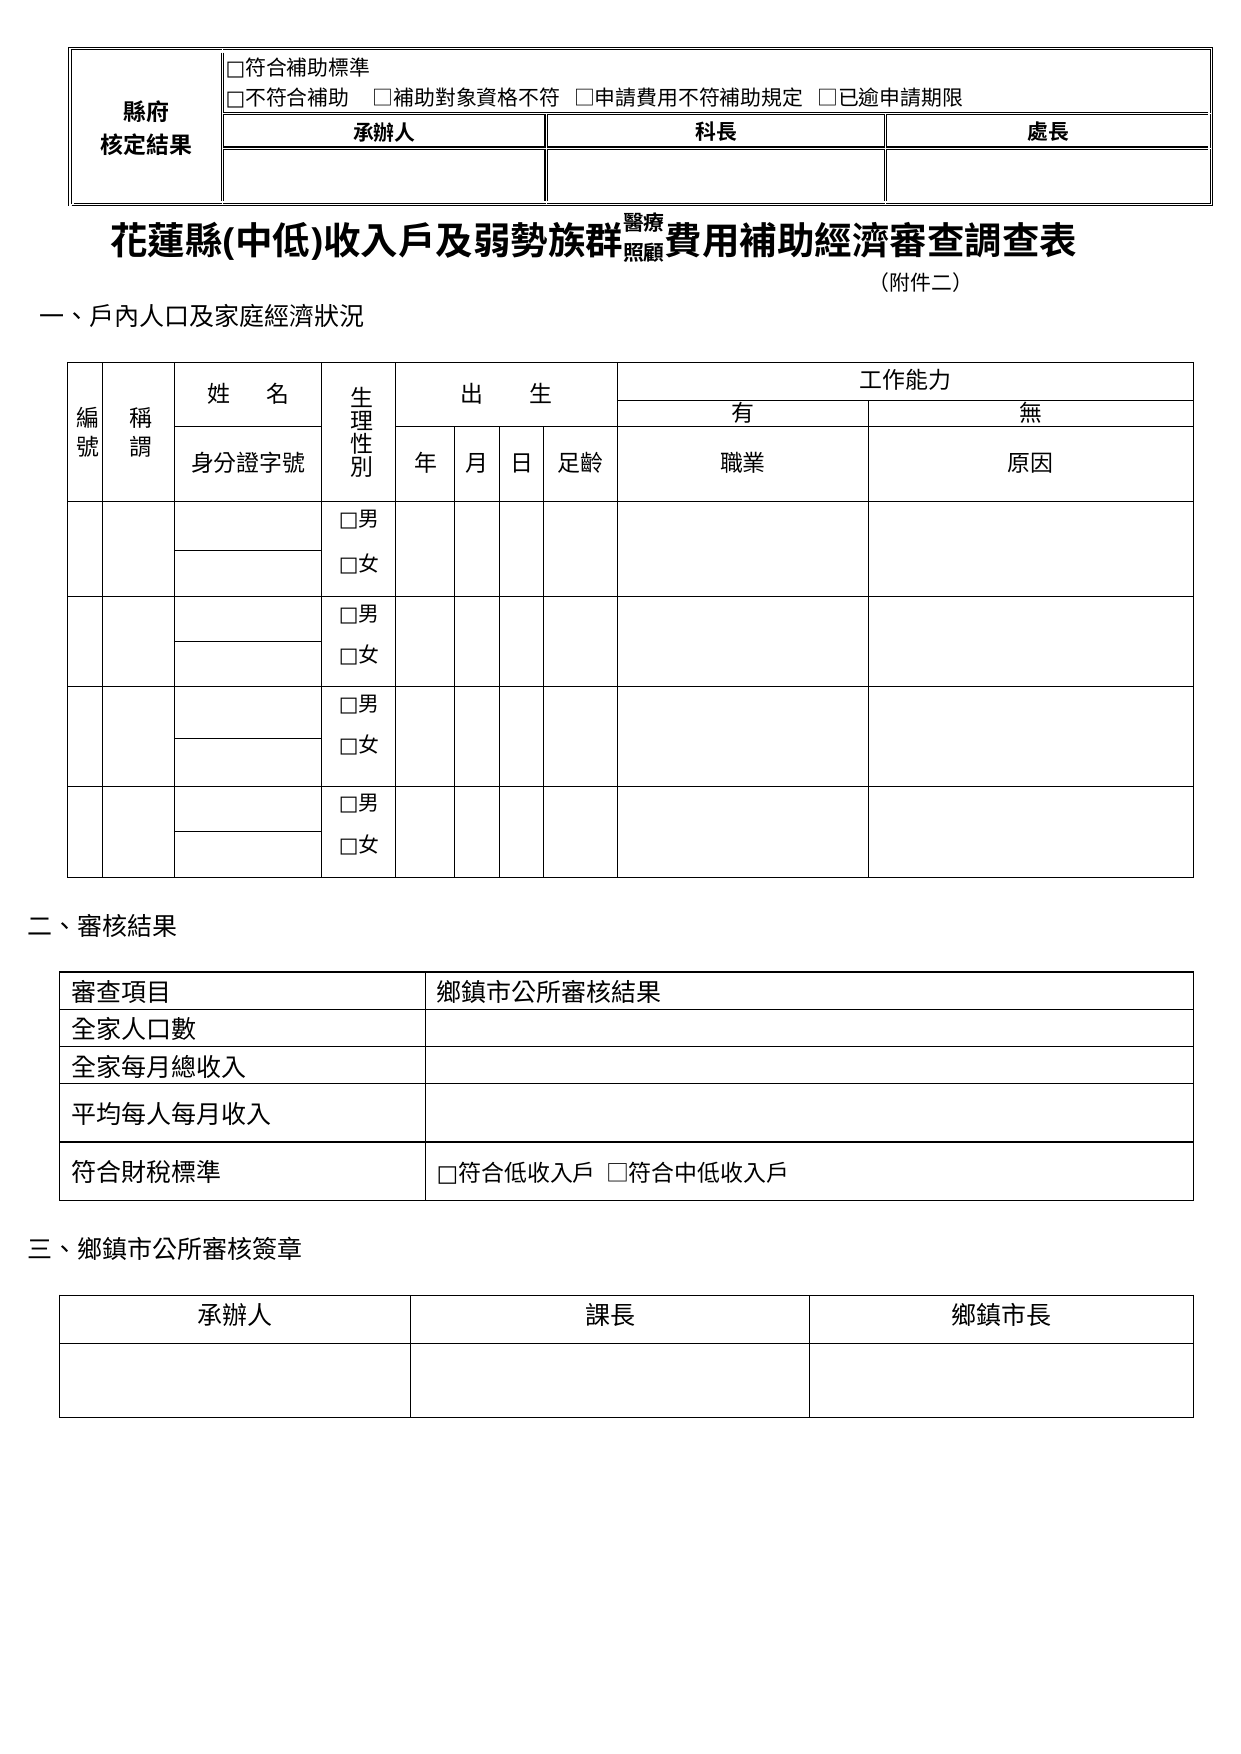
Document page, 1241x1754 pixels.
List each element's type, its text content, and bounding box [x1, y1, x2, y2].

table_cell [500, 502, 543, 596]
table_cell □男 □女 [322, 502, 395, 596]
table_cell [426, 1047, 1193, 1083]
table_cell 日 [500, 427, 543, 501]
table_cell 符合財稅標準 [60, 1143, 425, 1200]
table_cell [618, 502, 868, 596]
table_header 鄉鎮市長 [810, 1296, 1193, 1343]
table_cell [869, 502, 1193, 596]
table_header 出 生 [396, 363, 617, 426]
table_cell [396, 502, 454, 596]
table_header 鄉鎮市公所審核結果 [426, 973, 1193, 1009]
table_header 姓 名 [175, 363, 321, 426]
table_cell □符合低收入戶 □符合中低收入戶 [426, 1143, 1193, 1200]
table_cell 身分證字號 [175, 427, 321, 501]
table_cell 縣府 核定結果 [72, 50, 222, 203]
table_cell [618, 787, 868, 877]
table_cell □男 □女 [322, 787, 395, 877]
table_cell [869, 597, 1193, 686]
table_cell [223, 150, 546, 203]
table_cell [175, 787, 321, 831]
table_cell [68, 787, 102, 877]
table_cell [411, 1344, 809, 1417]
table_cell □男 □女 [322, 597, 395, 686]
table_header 課長 [411, 1296, 809, 1343]
table_cell [103, 787, 174, 877]
table_cell 全家每月總收入 [60, 1047, 425, 1083]
table_cell [544, 597, 617, 686]
table_cell [869, 687, 1193, 786]
table_cell 足齡 [544, 427, 617, 501]
table_cell [175, 739, 321, 786]
table_cell [500, 687, 543, 786]
table_cell [455, 597, 499, 686]
table_cell □男 □女 [322, 687, 395, 786]
text 花蓮縣(中低)收入戶及弱勢族群醫療照顧費用補助經濟審查調查表 [71, 206, 1240, 267]
table_cell 科長 [548, 115, 884, 146]
table_header 稱 謂 [103, 363, 174, 501]
table_cell 年 [396, 427, 454, 501]
text 二、審核結果 [0, 906, 1211, 943]
table_cell [175, 832, 321, 877]
text 三、鄉鎮市公所審核簽章 [0, 1229, 1211, 1266]
table_cell [886, 146, 1210, 203]
table_cell [455, 787, 499, 877]
table_cell 月 [455, 427, 499, 501]
table_cell □符合補助標準 □不符合補助 □補助對象資格不符 □申請費用不符補助規定 □已逾申請期限 [223, 50, 1210, 112]
table_cell [546, 146, 886, 203]
table_cell 全家人口數 [60, 1010, 425, 1046]
table_header 編 號 [68, 363, 102, 501]
table_cell [396, 597, 454, 686]
table_cell [396, 687, 454, 786]
table_cell [500, 597, 543, 686]
table_cell [426, 1010, 1193, 1046]
table_cell [68, 687, 102, 786]
table_cell [175, 597, 321, 641]
table_header 承辦人 [60, 1296, 410, 1343]
table_cell [426, 1084, 1193, 1141]
table_cell [68, 502, 102, 596]
table_cell [175, 502, 321, 549]
table_cell [544, 502, 617, 596]
table_cell [618, 687, 868, 786]
table_cell 處長 [886, 112, 1211, 146]
table_cell [810, 1344, 1193, 1417]
text 一、戶內人口及家庭經濟狀況 [14, 297, 1240, 333]
table_cell 平均每人每月收入 [60, 1084, 425, 1141]
table_cell [500, 787, 543, 877]
table_cell [455, 687, 499, 786]
table_cell [175, 642, 321, 686]
table_cell [103, 502, 174, 596]
table_cell [175, 551, 321, 596]
table_cell [68, 597, 102, 686]
table_header 工作能力 [618, 363, 1193, 400]
table_cell 有 [618, 401, 868, 426]
table_cell [103, 597, 174, 686]
text （附件二） [71, 267, 1240, 297]
table_cell [544, 687, 617, 786]
table_cell [618, 597, 868, 686]
table_cell [396, 787, 454, 877]
table_header 審查項目 [60, 973, 425, 1009]
table_cell [103, 687, 174, 786]
table_header 生理性別 [322, 363, 395, 501]
table_cell [175, 687, 321, 738]
table_cell 承辦人 [224, 115, 544, 146]
table_cell [60, 1344, 410, 1417]
table_cell 原因 [869, 427, 1193, 501]
table_cell 職業 [618, 427, 868, 501]
table_cell 無 [869, 401, 1193, 426]
table_cell [544, 787, 617, 877]
table_cell [455, 502, 499, 596]
table_cell [869, 787, 1193, 877]
